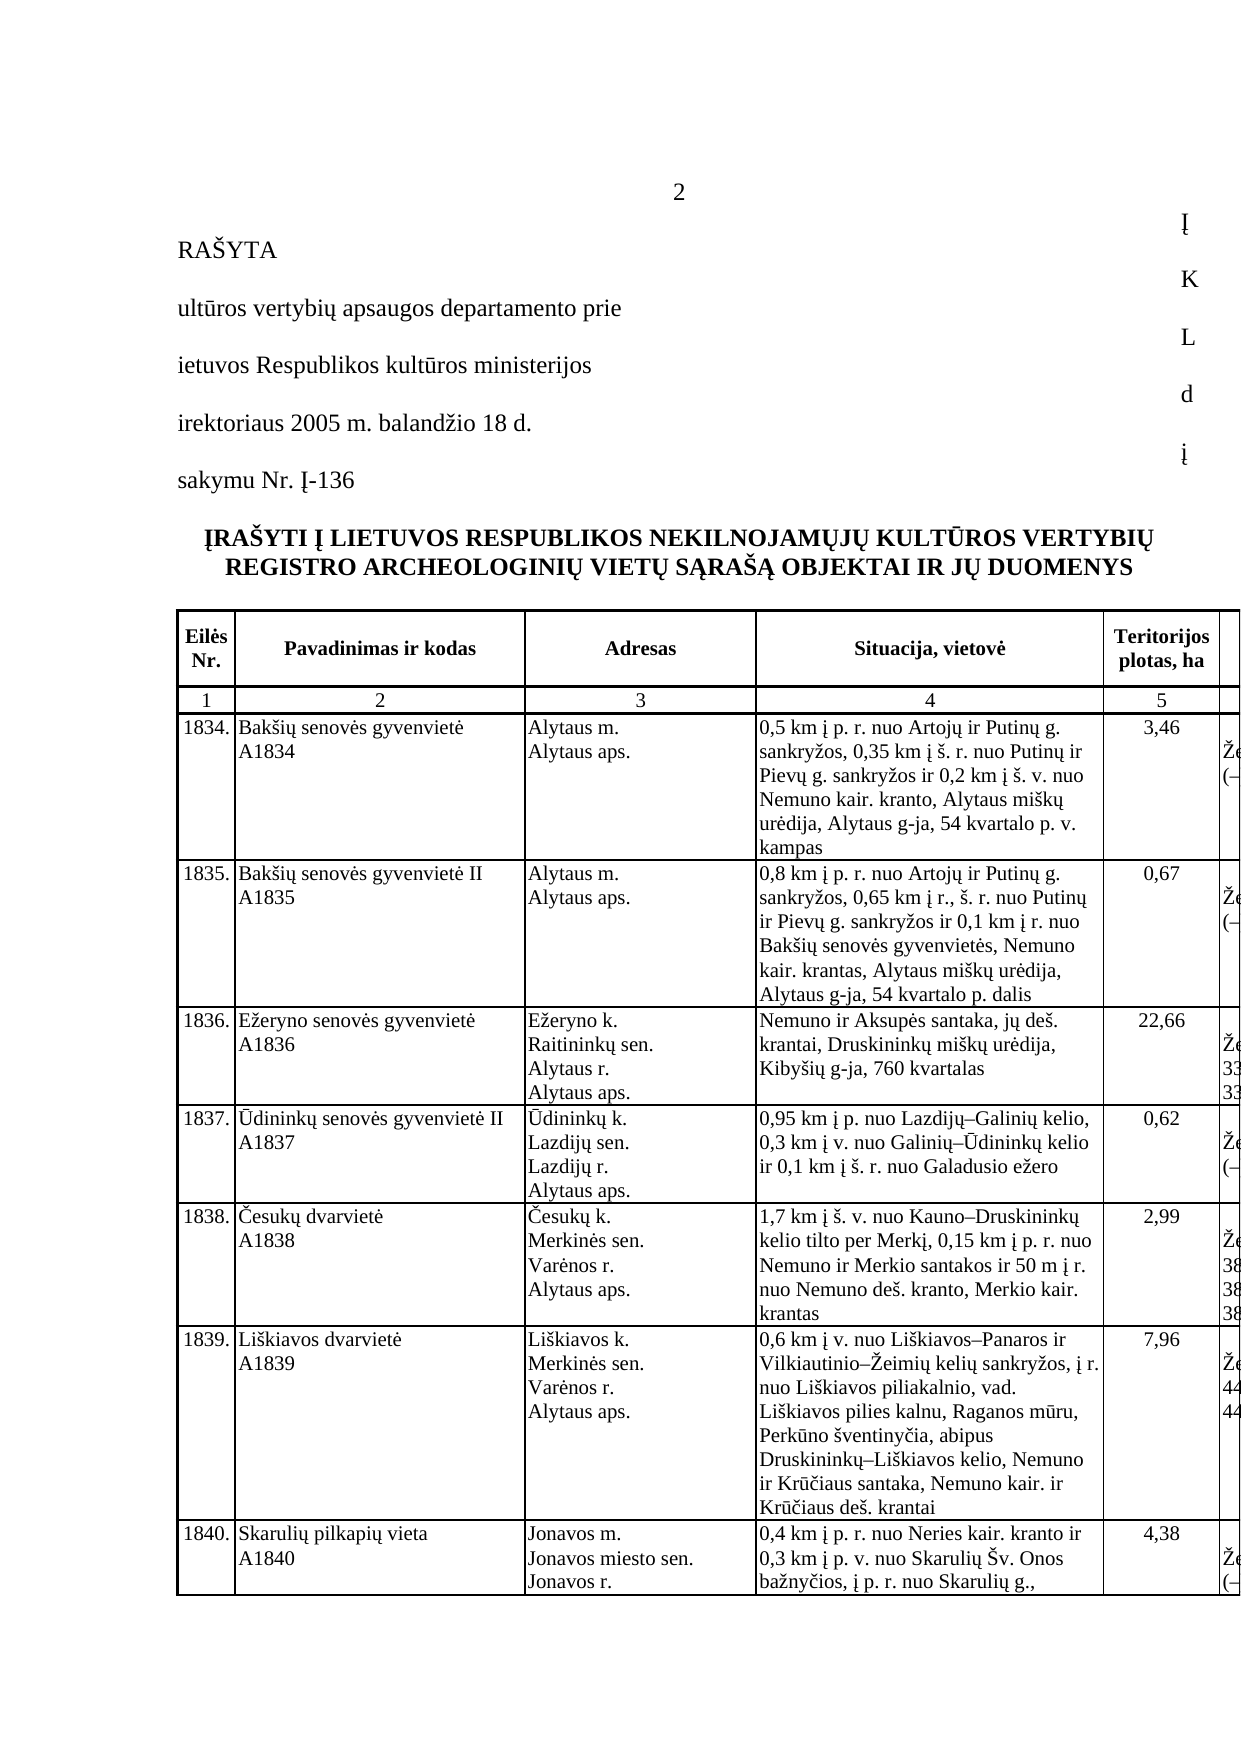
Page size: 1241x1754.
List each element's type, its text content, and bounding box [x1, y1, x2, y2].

table_cell 0,95 km į p. nuo Lazdijų–Galinių kelio, 0,3 km į v. nuo Galinių–Ūdininkų kelio ir 0,1 km į š. r. nuo Galadusio ežero [757, 1106, 1103, 1202]
table_cell Alytaus m. Alytaus aps. [526, 861, 755, 1006]
table_cell Ūdininkų k. Lazdijų sen. Lazdijų r. Alytaus aps. [526, 1106, 755, 1202]
table_cell Bakšių senovės gyvenvietė A1834 [236, 715, 524, 859]
table_cell 1840. [179, 1521, 234, 1593]
table_cell 1838. [179, 1204, 234, 1325]
text direktoriaus 2005 m. balandžio 18 d. [177, 379, 1181, 437]
table_cell 22,66 [1104, 1008, 1219, 1104]
table_cell Česukų dvarvietė A1838 [236, 1204, 524, 1325]
table_cell Liškiavos k. Merkinės sen. Varėnos r. Alytaus aps. [526, 1327, 755, 1519]
table_cell 0,67 [1104, 861, 1219, 1006]
text įsakymu Nr. Į-136 [177, 437, 1181, 494]
table_cell 1839. [179, 1327, 234, 1519]
table_cell 0,62 [1104, 1106, 1219, 1202]
table_cell Žemės sklypo unikalus numeris: 4400-0078-5413, 4400-0078-5624 [1220, 1327, 1239, 1519]
table_cell 3,46 [1104, 715, 1219, 859]
table_cell 4 [757, 688, 1103, 712]
table_header Situacija, vietovė [757, 612, 1103, 684]
table_cell Nemuno ir Aksupės santaka, jų deš. krantai, Druskininkų miškų urėdija, Kibyšių g-ja, 760 kvartalas [757, 1008, 1103, 1104]
table_header Teritorijos plotas, ha [1104, 612, 1219, 684]
table_cell 2 [236, 688, 524, 712]
table_cell 0,6 km į v. nuo Liškiavos–Panaros ir Vilkiautinio–Žeimių kelių sankryžos, į r. nuo Liškiavos piliakalnio, vad. Liškiavos pilies kalnu, Raganos mūru, Perkūno šventinyčia, abipus Druskininkų–Liškiavos kelio, Nemuno ir Krūčiaus santaka, Nemuno kair. ir Krūčiaus deš. krantai [757, 1327, 1103, 1519]
table_cell 0,4 km į p. r. nuo Neries kair. kranto ir 0,3 km į p. v. nuo Skarulių Šv. Onos bažnyčios, į p. r. nuo Skarulių g., [757, 1521, 1103, 1593]
table_cell Česukų k. Merkinės sen. Varėnos r. Alytaus aps. [526, 1204, 755, 1325]
table_header Nekilnojamojo turto registro duomenys [1220, 612, 1239, 684]
text ĮRAŠYTI Į LIETUVOS RESPUBLIKOS NEKILNOJAMŲJŲ KULTŪROS VERTYBIŲ REGISTRO ARCHEOLOGINIŲ VIETŲ SĄRAŠĄ OBJEKTAI IR JŲ DUOMENYS [177, 523, 1181, 580]
table_cell Žemės sklypo unikalus numeris: (–) [1220, 715, 1239, 859]
table_cell 7,96 [1104, 1327, 1219, 1519]
table_cell Jonavos m. Jonavos miesto sen. Jonavos r. [526, 1521, 755, 1593]
table_cell 1836. [179, 1008, 234, 1104]
table_cell 1,7 km į š. v. nuo Kauno–Druskininkų kelio tilto per Merkį, 0,15 km į p. r. nuo Nemuno ir Merkio santakos ir 50 m į r. nuo Nemuno deš. kranto, Merkio kair. krantas [757, 1204, 1103, 1325]
table_cell 1835. [179, 861, 234, 1006]
text Kultūros vertybių apsaugos departamento prie [177, 264, 1181, 322]
table_header Pavadinimas ir kodas [236, 612, 524, 684]
table_cell 1837. [179, 1106, 234, 1202]
table_cell Žemės sklypo unikalus numeris: (–) [1220, 1521, 1239, 1593]
table_cell Žemės sklypo unikalus numeris: (–) [1220, 1106, 1239, 1202]
table_cell Ežeryno k. Raitininkų sen. Alytaus r. Alytaus aps. [526, 1008, 755, 1104]
table_cell Liškiavos dvarvietė A1839 [236, 1327, 524, 1519]
text ĮRAŠYTA [177, 207, 1181, 264]
table_cell 4,38 [1104, 1521, 1219, 1593]
table_cell Alytaus m. Alytaus aps. [526, 715, 755, 859]
table_cell Skarulių pilkapių vieta A1840 [236, 1521, 524, 1593]
table_cell Žemės sklypo unikalus numeris: 3358-0003-0077, 3358-0003-0082 [1220, 1008, 1239, 1104]
table_cell Ūdininkų senovės gyvenvietė II A1837 [236, 1106, 524, 1202]
table_cell 1 [179, 688, 234, 712]
table_cell 5 [1104, 688, 1219, 712]
table_cell Žemės sklypo unikalus numeris: 3870-0001-0024, 3870-0001-0037, 3870-0001-0067 [1220, 1204, 1239, 1325]
text Lietuvos Respublikos kultūros ministerijos [177, 322, 1181, 379]
table_cell 6 [1220, 688, 1239, 712]
table_cell 0,8 km į p. r. nuo Artojų ir Putinų g. sankryžos, 0,65 km į r., š. r. nuo Putinų ir Pievų g. sankryžos ir 0,1 km į r. nuo Bakšių senovės gyvenvietės, Nemuno kair. krantas, Alytaus miškų urėdija, Alytaus g-ja, 54 kvartalo p. dalis [757, 861, 1103, 1006]
table_cell Ežeryno senovės gyvenvietė A1836 [236, 1008, 524, 1104]
table_cell Žemės sklypo unikalus numeris: (–) [1220, 861, 1239, 1006]
table_cell 2,99 [1104, 1204, 1219, 1325]
table_cell Bakšių senovės gyvenvietė II A1835 [236, 861, 524, 1006]
table_header Adresas [526, 612, 755, 684]
table_cell 1834. [179, 715, 234, 859]
table_cell 0,5 km į p. r. nuo Artojų ir Putinų g. sankryžos, 0,35 km į š. r. nuo Putinų ir Pievų g. sankryžos ir 0,2 km į š. v. nuo Nemuno kair. kranto, Alytaus miškų urėdija, Alytaus g-ja, 54 kvartalo p. v. kampas [757, 715, 1103, 859]
table_header Eilės Nr. [179, 612, 234, 684]
table_cell 3 [526, 688, 755, 712]
